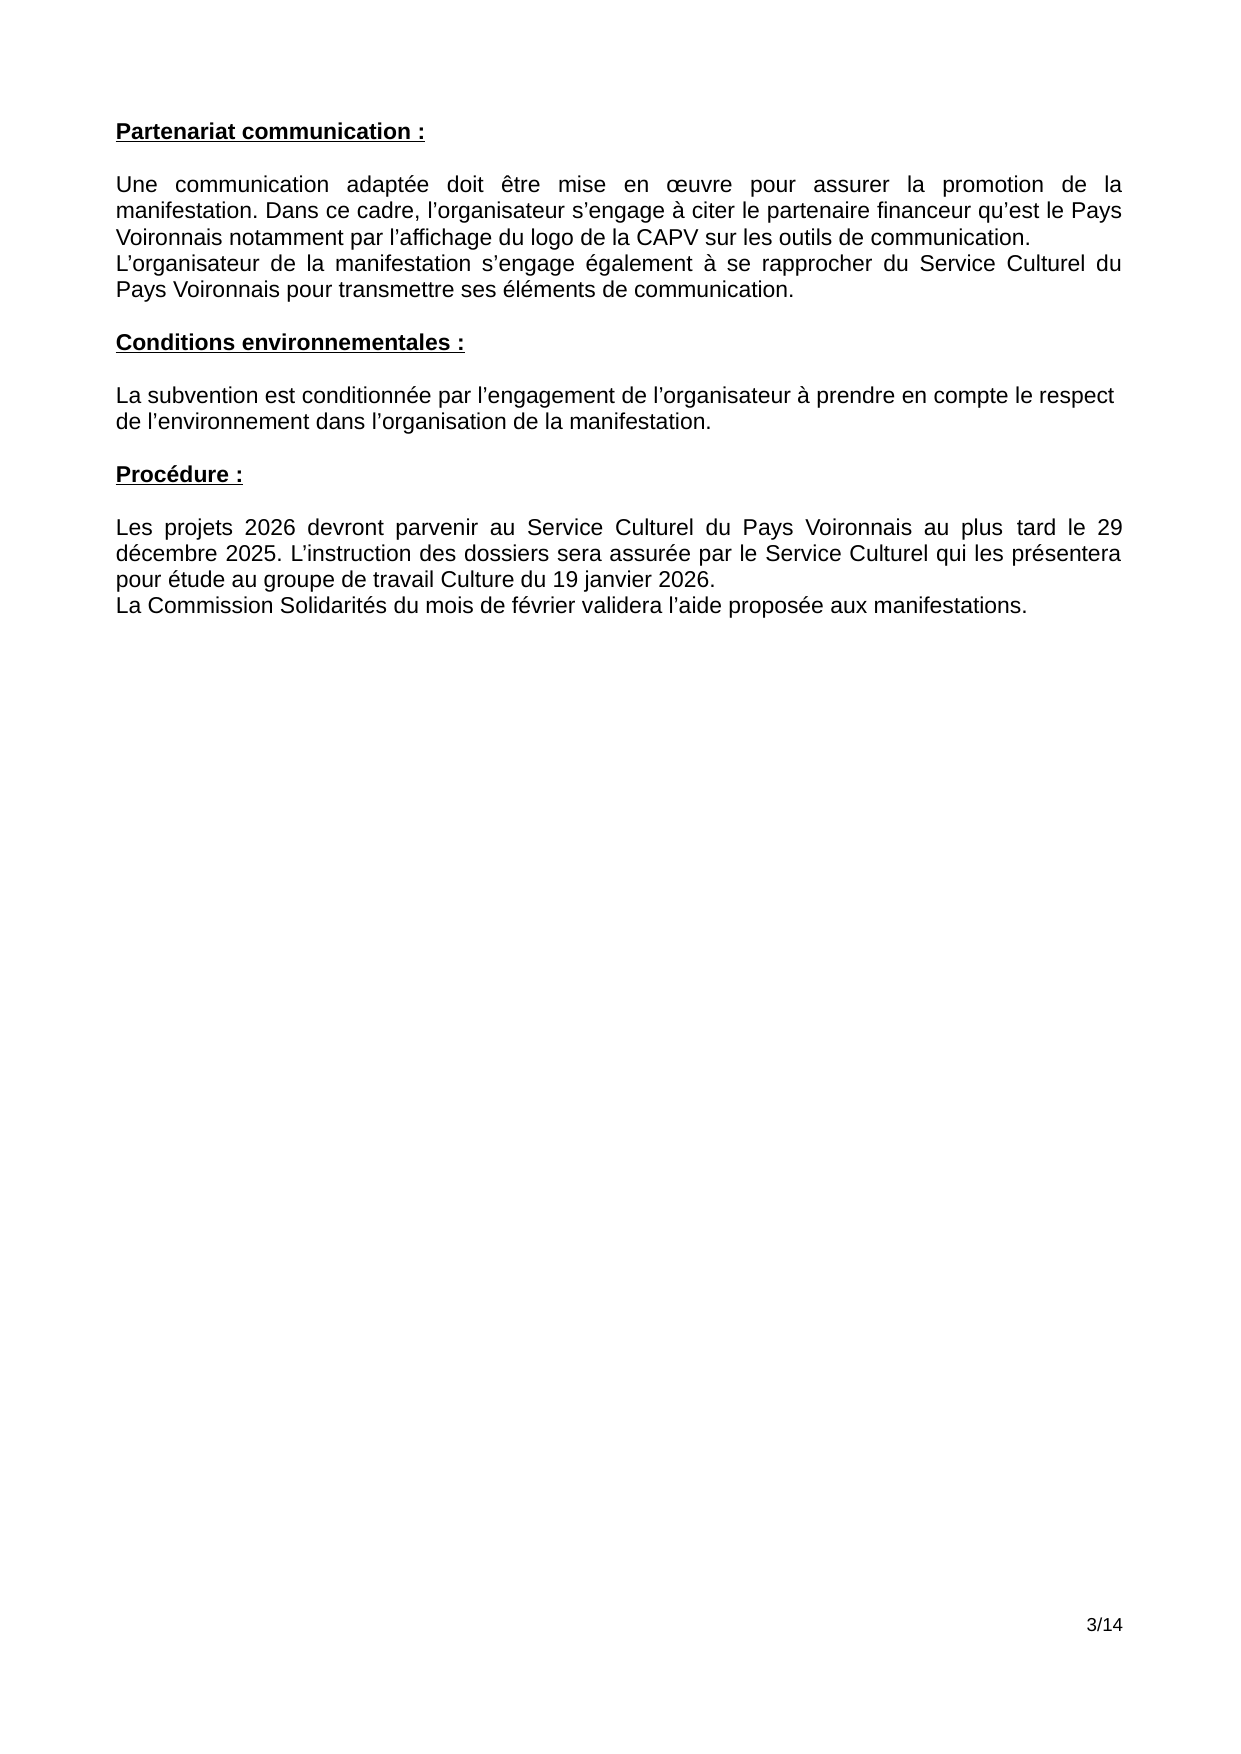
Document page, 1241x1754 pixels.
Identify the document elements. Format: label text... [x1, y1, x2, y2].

text Une communication adaptée doit être mise en œuvre pour assurer la promotion de la manifestation. Dans ce cadre, l’organisateur s’engage à citer le partenaire financeur qu’est le Pays Voironnais notamment par l’affichage du logo de la CAPV sur les outils de communication. [116, 171, 1123, 250]
text Conditions environnementales : [116, 329, 1123, 355]
text Les projets 2026 devront parvenir au Service Culturel du Pays Voironnais au plus tard le 29 décembre 2025. L’instruction des dossiers sera assurée par le Service Culturel qui les présentera pour étude au groupe de travail Culture du 19 janvier 2026. [116, 513, 1123, 592]
text La Commission Solidarités du mois de février validera l’aide proposée aux manifestations. [116, 592, 1123, 619]
text L’organisateur de la manifestation s’engage également à se rapprocher du Service Culturel du Pays Voironnais pour transmettre ses éléments de communication. [116, 250, 1123, 303]
text Partenariat communication : [116, 118, 1123, 144]
text La subvention est conditionnée par l’engagement de l’organisateur à prendre en compte le respect de l’environnement dans l’organisation de la manifestation. [116, 382, 1123, 434]
text Procédure : [116, 461, 1123, 487]
